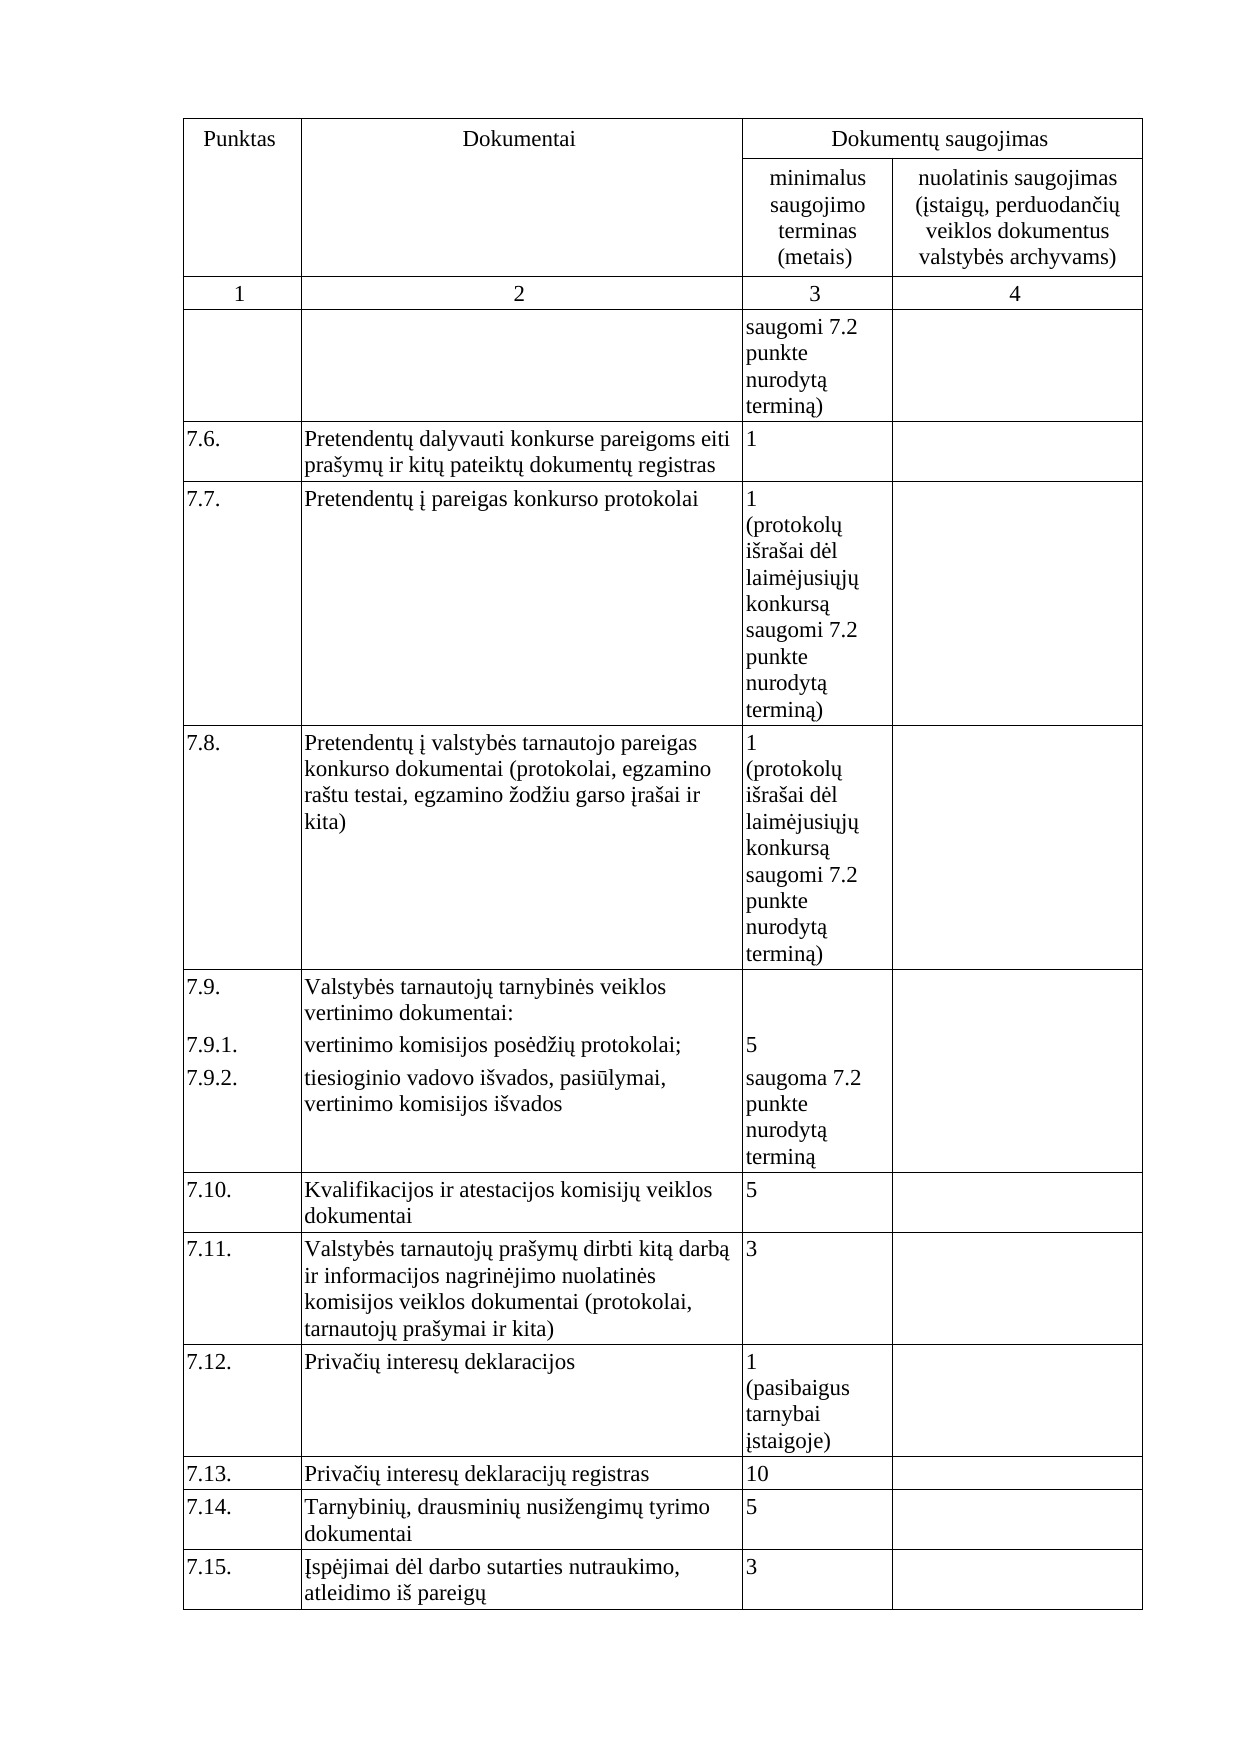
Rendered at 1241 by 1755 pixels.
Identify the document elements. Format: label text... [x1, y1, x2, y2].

table_cell Pretendentų į pareigas konkurso protokolai [302, 482, 742, 725]
table_cell [893, 310, 1142, 421]
table_cell [893, 1061, 1142, 1172]
table_cell 3 [743, 1550, 892, 1608]
table_header Dokumentų saugojimas [743, 119, 1142, 157]
table_cell 7.9.1. [184, 1029, 301, 1061]
table_cell 1 (pasibaigus tarnybai įstaigoje) [743, 1345, 892, 1456]
table_cell tiesioginio vadovo išvados, pasiūlymai, vertinimo komisijos išvados [302, 1061, 742, 1172]
table_cell [893, 726, 1142, 969]
table_cell Tarnybinių, drausminių nusižengimų tyrimo dokumentai [302, 1490, 742, 1549]
table_cell 3 [743, 277, 892, 309]
table_cell saugoma 7.2 punkte nurodytą terminą [743, 1061, 892, 1172]
table_cell 5 [743, 1029, 892, 1061]
table_cell 5 [743, 1173, 892, 1232]
table_cell Pretendentų dalyvauti konkurse pareigoms eiti prašymų ir kitų pateiktų dokumentų registras [302, 422, 742, 481]
table_cell 4 [893, 277, 1142, 309]
table_cell 7.8. [184, 726, 301, 969]
table_cell 1 (protokolų išrašai dėl laimėjusiųjų konkursą saugomi 7.2 punkte nurodytą terminą) [743, 482, 892, 725]
table_cell 1 (protokolų išrašai dėl laimėjusiųjų konkursą saugomi 7.2 punkte nurodytą terminą) [743, 726, 892, 969]
table_cell Įspėjimai dėl darbo sutarties nutraukimo, atleidimo iš pareigų [302, 1550, 742, 1608]
table_cell [893, 422, 1142, 481]
table_cell 7.13. [184, 1457, 301, 1489]
table_cell Kvalifikacijos ir atestacijos komisijų veiklos dokumentai [302, 1173, 742, 1232]
table_cell 7.11. [184, 1233, 301, 1344]
table_cell [893, 1233, 1142, 1344]
table_cell Valstybės tarnautojų prašymų dirbti kitą darbą ir informacijos nagrinėjimo nuolatinės komisijos veiklos dokumentai (protokolai, tarnautojų prašymai ir kita) [302, 1233, 742, 1344]
table_cell saugomi 7.2 punkte nurodytą terminą) [743, 310, 892, 421]
table_cell 7.9.2. [184, 1061, 301, 1172]
table_cell 3 [743, 1233, 892, 1344]
table_cell 7.14. [184, 1490, 301, 1549]
table_cell Privačių interesų deklaracijos [302, 1345, 742, 1456]
table_cell [184, 310, 301, 421]
table_cell 7.10. [184, 1173, 301, 1232]
table_cell minimalus saugojimo terminas (metais) [743, 159, 892, 276]
table_cell [893, 970, 1142, 1028]
table_cell Privačių interesų deklaracijų registras [302, 1457, 742, 1489]
table_cell vertinimo komisijos posėdžių protokolai; [302, 1029, 742, 1061]
table_cell [743, 970, 892, 1028]
table_header Dokumentai [302, 119, 742, 276]
table_cell Pretendentų į valstybės tarnautojo pareigas konkurso dokumentai (protokolai, egzamino raštu testai, egzamino žodžiu garso įrašai ir kita) [302, 726, 742, 969]
table_cell 7.9. [184, 970, 301, 1028]
table_cell 1 [184, 277, 301, 309]
table_header Punktas [184, 119, 301, 276]
table_cell 7.7. [184, 482, 301, 725]
table_cell 7.6. [184, 422, 301, 481]
table_cell [302, 310, 742, 421]
table_cell [893, 1173, 1142, 1232]
table_cell [893, 1029, 1142, 1061]
table_cell [893, 482, 1142, 725]
table_cell [893, 1550, 1142, 1608]
table_cell [893, 1345, 1142, 1456]
table_cell 1 [743, 422, 892, 481]
table_cell Valstybės tarnautojų tarnybinės veiklos vertinimo dokumentai: [302, 970, 742, 1028]
table_cell 2 [302, 277, 742, 309]
table_cell 7.12. [184, 1345, 301, 1456]
table_cell [893, 1490, 1142, 1549]
table_cell 10 [743, 1457, 892, 1489]
table_cell 7.15. [184, 1550, 301, 1608]
table_cell nuolatinis saugojimas (įstaigų, perduodančių veiklos dokumentus valstybės archyvams) [893, 159, 1142, 276]
table_cell 5 [743, 1490, 892, 1549]
table_cell [893, 1457, 1142, 1489]
